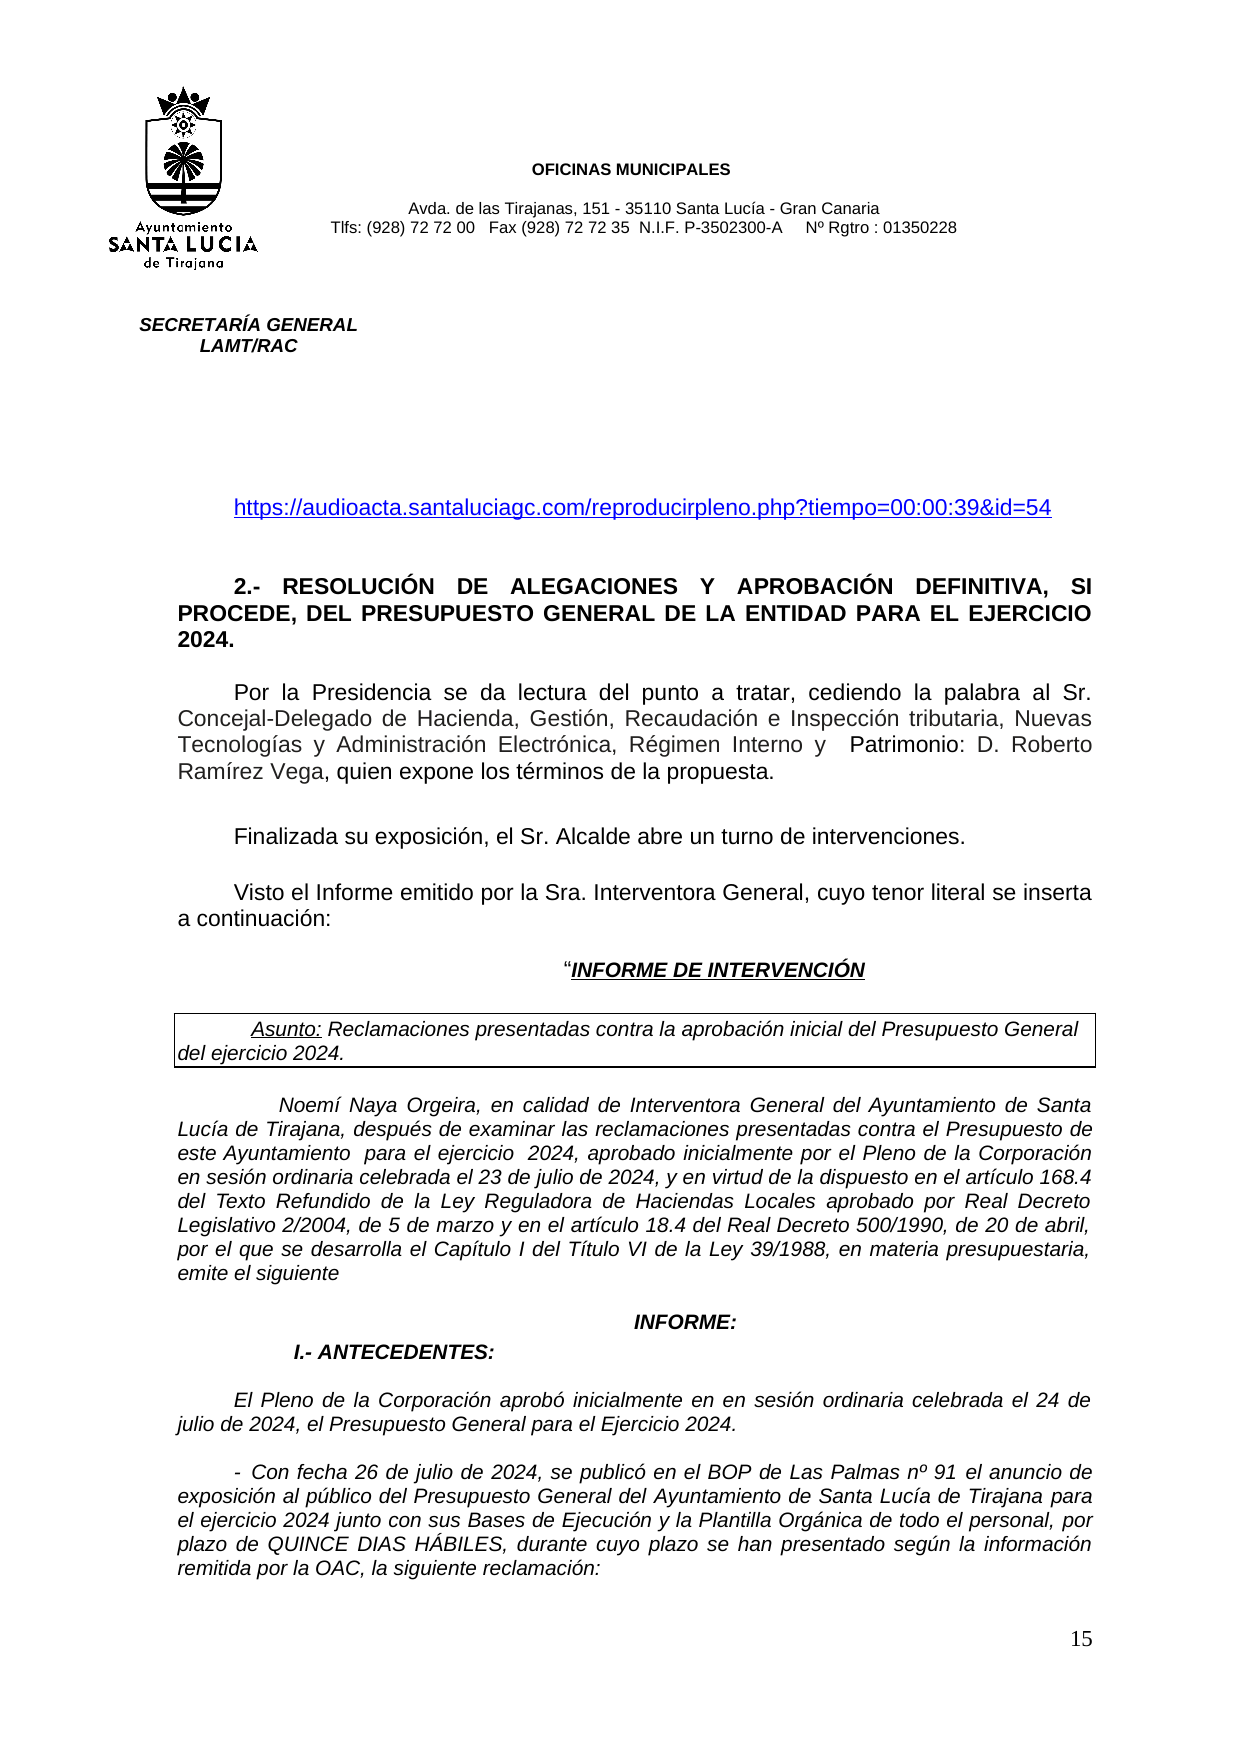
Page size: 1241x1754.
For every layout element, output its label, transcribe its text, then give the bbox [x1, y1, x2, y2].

text 2.- RESOLUCIÓN DE ALEGACIONES Y APROBACIÓN DEFINITIVA, SI PROCEDE, DEL PRESUPUESTO GENERAL DE LA ENTIDAD PARA EL EJERCICIO 2024. [177, 573, 1092, 652]
subtitle Noemí Naya Orgeira, en calidad de Interventora General del Ayuntamiento de Santa Lucía de Tirajana, después de examinar las reclamaciones presentadas contra el Presupuesto de este Ayuntamiento para el ejercicio 2024, aprobado inicialmente por el Pleno de la Corporación en sesión ordinaria celebrada el 23 de julio de 2024, y en virtud de la dispuesto en el artículo 168.4 del Texto Refundido de la Ley Reguladora de Haciendas Locales aprobado por Real Decreto Legislativo 2/2004, de 5 de marzo y en el artículo 18.4 del Real Decreto 500/1990, de 20 de abril, por el que se desarrolla el Capítulo I del Título VI de la Ley 39/1988, en materia presupuestaria, emite el siguiente [177, 1093, 1092, 1284]
picture [80, 56, 286, 296]
text Asunto: Reclamaciones presentadas contra la aprobación inicial del Presupuesto General del ejercicio 2024. [175, 1014, 1095, 1066]
subtitle El Pleno de la Corporación aprobó inicialmente en en sesión ordinaria celebrada el 24 de julio de 2024, el Presupuesto General para el Ejercicio 2024. [177, 1388, 1092, 1436]
text Visto el Informe emitido por la Sra. Interventora General, cuyo tenor literal se inserta a continuación: [177, 878, 1092, 931]
text Por la Presidencia se da lectura del punto a tratar, cediendo la palabra al Sr. Concejal-Delegado de Hacienda, Gestión, Recaudación e Inspección tributaria, Nuevas Tecnologías y Administración Electrónica, Régimen Interno y Patrimonio: D. Roberto Ramírez Vega, quien expone los términos de la propuesta. [177, 679, 1092, 784]
text - Con fecha 26 de julio de 2024, se publicó en el BOP de Las Palmas nº 91 el anuncio de exposición al público del Presupuesto General del Ayuntamiento de Santa Lucía de Tirajana para el ejercicio 2024 junto con sus Bases de Ejecución y la Plantilla Orgánica de todo el personal, por plazo de QUINCE DIAS HÁBILES, durante cuyo plazo se han presentado según la información remitida por la OAC, la siguiente reclamación: [177, 1459, 1092, 1579]
text Finalizada su exposición, el Sr. Alcalde abre un turno de intervenciones. [177, 823, 1092, 849]
text https://audioacta.santaluciagc.com/reproducirpleno.php?tiempo=00:00:39&id=54 [177, 494, 1092, 521]
subtitle “INFORME DE INTERVENCIÓN [222, 956, 1092, 982]
subtitle I.- ANTECEDENTES: [237, 1340, 1092, 1364]
subtitle INFORME: [222, 1309, 1092, 1333]
